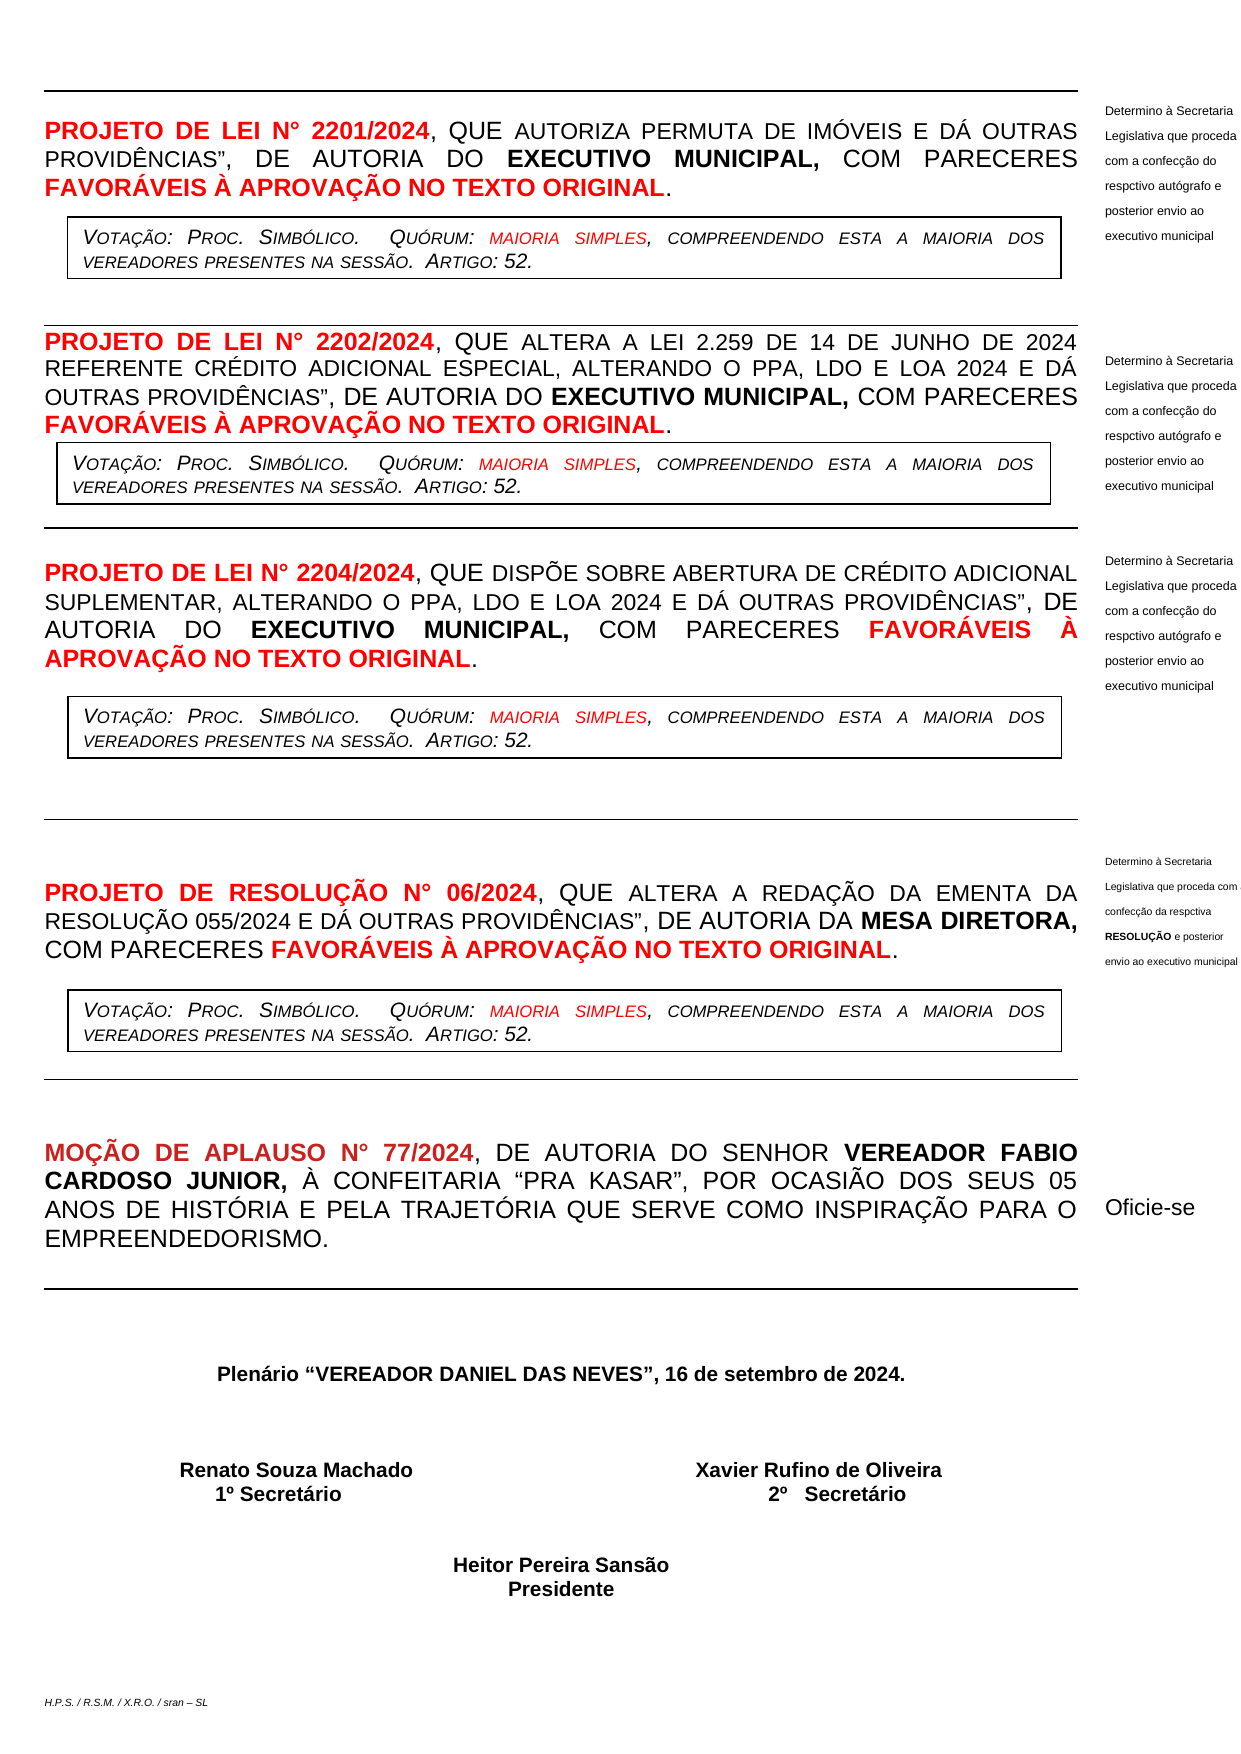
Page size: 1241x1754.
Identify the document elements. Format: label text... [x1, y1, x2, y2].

text Votação: Proc. Simbólico. Quórum: maioria simples, compreendendo esta a maioria dos vereadores presentes na sessão. Artigo: 52. [83, 997, 1046, 1044]
text Plenário “VEREADOR DANIEL DAS NEVES”, 16 de setembro de 2024. [44, 1362, 1077, 1386]
text Determino à Secretaria Legislativa que proceda com a confecção da respctiva RESOLUÇÃO e posterior envio ao executivo municipal [1105, 845, 1240, 970]
text Votação: Proc. Simbólico. Quórum: maioria simples, compreendendo esta a maioria dos vereadores presentes na sessão. Artigo: 52. [83, 704, 1046, 751]
text Presidente [44, 1577, 1077, 1601]
text Determino à Secretaria Legislativa que proceda com a confecção do respctivo autógrafo e posterior envio ao executivo municipal [1105, 95, 1240, 245]
text Heitor Pereira Sansão [44, 1553, 1077, 1577]
text Oficie-se [1105, 1195, 1240, 1220]
text Determino à Secretaria Legislativa que proceda com a confecção do respctivo autógrafo e posterior envio ao executivo municipal [1105, 545, 1240, 695]
text projeto de RESOLUÇÃO n° 06/2024, que ALTERA A REDAÇÃO DA EMENTA DA RESOLUÇÃO 055/2024 E DÁ OUTRAS PROVIDÊNCIAS”, de autoria DA MESA DIRETORA, Com ParecerES FAVORÁVEIS à aprovação NO TEXTO ORIGINAL. [44, 878, 1078, 964]
text Votação: Proc. Simbólico. Quórum: maioria simples, compreendendo esta a maioria dos vereadores presentes na sessão. Artigo: 52. [82, 224, 1046, 271]
text projeto de LEI n° 2201/2024, que AUTORIZA PERMUTA DE IMÓVEIS E DÁ OUTRAS PROVIDÊNCIAS”, de autoria DO EXECUTIVO MUNICIPAL, Com ParecerES FAVORÁVEIS à aprovação NO TEXTO ORIGINAL. [44, 116, 1078, 202]
text Determino à Secretaria Legislativa que proceda com a confecção do respctivo autógrafo e posterior envio ao executivo municipal [1105, 345, 1240, 495]
text 1º Secretário 2º Secretário [44, 1481, 1077, 1505]
text projeto de LEI n° 2204/2024, que DISPÕE SOBRE ABERTURA DE CRÉDITO ADICIONAL SUPLEMENTAR, ALTERANDO O PPA, LDO E LOA 2024 E DÁ OUTRAS PROVIDÊNCIAS”, de autoria DO EXECUTIVO MUNICIPAL, Com ParecerES FAVORÁVEIS à aprovação NO TEXTO ORIGINAL. [44, 558, 1078, 673]
text H.P.S. / R.S.M. / X.R.O. / sran – SL [44, 1697, 1077, 1709]
text projeto de LEI n° 2202/2024, que ALTERA A LEI 2.259 DE 14 DE JUNHO DE 2024 REFERENTE CRÉDITO ADICIONAL ESPECIAL, ALTERANDO O PPA, LDO E LOA 2024 E DÁ OUTRAS PROVIDÊNCIAS”, de autoria DO EXECUTIVO MUNICIPAL, Com ParecerES FAVORÁVEIS à aprovação NO TEXTO ORIGINAL. [44, 326, 1078, 439]
text Renato Souza Machado Xavier Rufino de Oliveira [44, 1457, 1077, 1481]
text Votação: Proc. Simbólico. Quórum: maioria simples, compreendendo esta a maioria dos vereadores presentes na sessão. Artigo: 52. [72, 450, 1036, 497]
text MOÇÃO DE APLAUSO N° 77/2024, DE AUTORIA DO SENHOR VEREADOR FABIO CARDOSO JUNIOR, À CONFEITARIA “PRA KASAR”, POR OCASIÃO DOS SEUS 05 ANOS DE HISTÓRIA E PELA TRAJETÓRIA QUE SERVE COMO INSPIRAÇÃO PARA O EMPREENDEDORISMO. [44, 1138, 1078, 1253]
